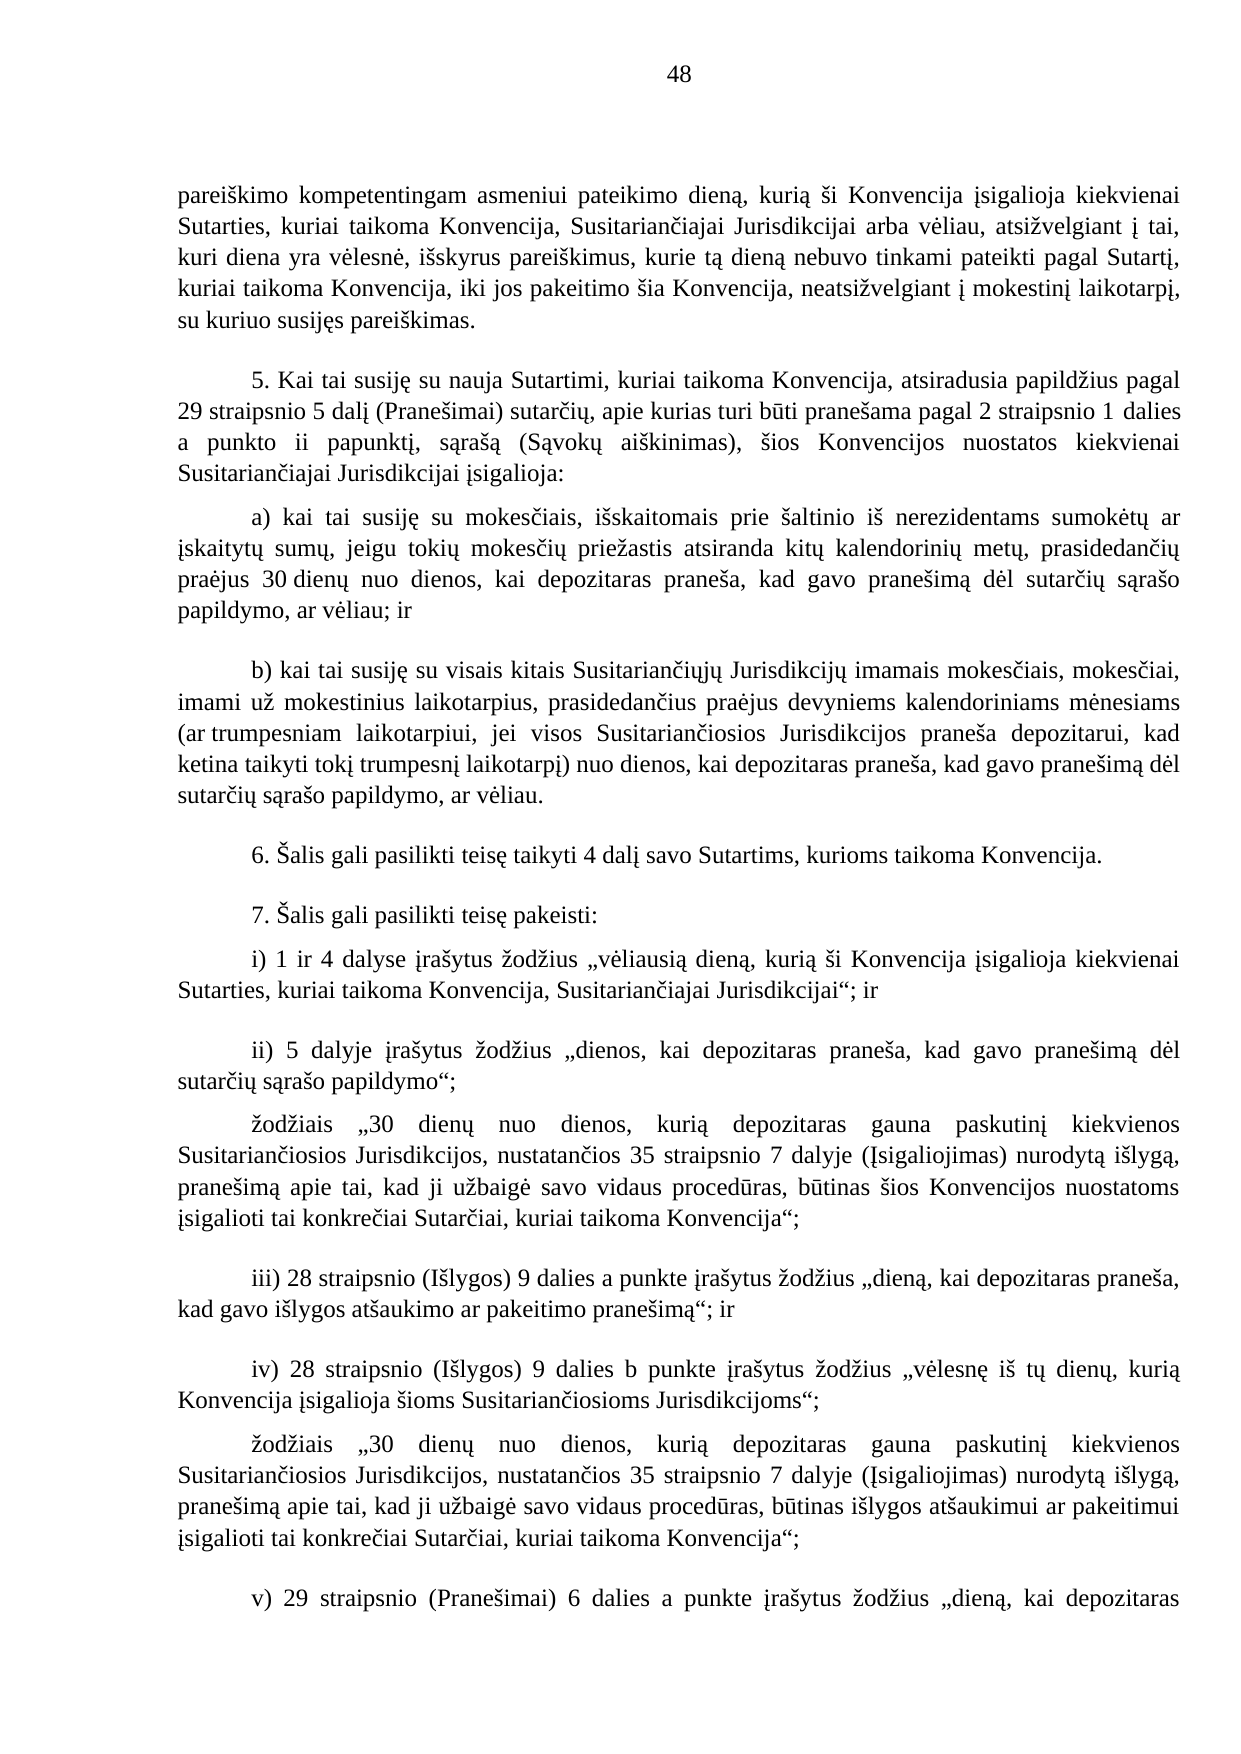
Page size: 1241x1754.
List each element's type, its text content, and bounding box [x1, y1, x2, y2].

text i) 1 ir 4 dalyse įrašytus žodžius „vėliausią dieną, kurią ši Konvencija įsigalioja kiekvienai Sutarties, kuriai taikoma Konvencija, Susitariančiajai Jurisdikcijai“; ir [177, 941, 1181, 1004]
text a) kai tai susiję su mokesčiais, išskaitomais prie šaltinio iš nerezidentams sumokėtų ar įskaitytų sumų, jeigu tokių mokesčių priežastis atsiranda kitų kalendorinių metų, prasidedančių praėjus 30 dienų nuo dienos, kai depozitaras praneša, kad gavo pranešimą dėl sutarčių sąrašo papildymo, ar vėliau; ir [177, 499, 1181, 624]
text iii) 28 straipsnio (Išlygos) 9 dalies a punkte įrašytus žodžius „dieną, kai depozitaras praneša, kad gavo išlygos atšaukimo ar pakeitimo pranešimą“; ir [177, 1261, 1181, 1323]
text ii) 5 dalyje įrašytus žodžius „dienos, kai depozitaras praneša, kad gavo pranešimą dėl sutarčių sąrašo papildymo“; [177, 1032, 1181, 1095]
text v) 29 straipsnio (Pranešimai) 6 dalies a punkte įrašytus žodžius „dieną, kai depozitaras [177, 1580, 1181, 1611]
text 7. Šalis gali pasilikti teisę pakeisti: [177, 898, 1181, 929]
text 6. Šalis gali pasilikti teisę taikyti 4 dalį savo Sutartims, kurioms taikoma Konvencija. [177, 838, 1181, 869]
text iv) 28 straipsnio (Išlygos) 9 dalies b punkte įrašytus žodžius „vėlesnę iš tų dienų, kurią Konvencija įsigalioja šioms Susitariančiosioms Jurisdikcijoms“; [177, 1352, 1181, 1414]
text pareiškimo kompetentingam asmeniui pateikimo dieną, kurią ši Konvencija įsigalioja kiekvienai Sutarties, kuriai taikoma Konvencija, Susitariančiajai Jurisdikcijai arba vėliau, atsižvelgiant į tai, kuri diena yra vėlesnė, išskyrus pareiškimus, kurie tą dieną nebuvo tinkami pateikti pagal Sutartį, kuriai taikoma Konvencija, iki jos pakeitimo šia Konvencija, neatsižvelgiant į mokestinį laikotarpį, su kuriuo susijęs pareiškimas. [177, 177, 1181, 333]
text b) kai tai susiję su visais kitais Susitariančiųjų Jurisdikcijų imamais mokesčiais, mokesčiai, imami už mokestinius laikotarpius, prasidedančius praėjus devyniems kalendoriniams mėnesiams (ar trumpesniam laikotarpiui, jei visos Susitariančiosios Jurisdikcijos praneša depozitarui, kad ketina taikyti tokį trumpesnį laikotarpį) nuo dienos, kai depozitaras praneša, kad gavo pranešimą dėl sutarčių sąrašo papildymo, ar vėliau. [177, 653, 1181, 809]
text 5. Kai tai susiję su nauja Sutartimi, kuriai taikoma Konvencija, atsiradusia papildžius pagal 29 straipsnio 5 dalį (Pranešimai) sutarčių, apie kurias turi būti pranešama pagal 2 straipsnio 1 dalies a punkto ii papunktį, sąrašą (Sąvokų aiškinimas), šios Konvencijos nuostatos kiekvienai Susitariančiajai Jurisdikcijai įsigalioja: [177, 362, 1181, 487]
text žodžiais „30 dienų nuo dienos, kurią depozitaras gauna paskutinį kiekvienos Susitariančiosios Jurisdikcijos, nustatančios 35 straipsnio 7 dalyje (Įsigaliojimas) nurodytą išlygą, pranešimą apie tai, kad ji užbaigė savo vidaus procedūras, būtinas išlygos atšaukimui ar pakeitimui įsigalioti tai konkrečiai Sutarčiai, kuriai taikoma Konvencija“; [177, 1426, 1181, 1551]
text žodžiais „30 dienų nuo dienos, kurią depozitaras gauna paskutinį kiekvienos Susitariančiosios Jurisdikcijos, nustatančios 35 straipsnio 7 dalyje (Įsigaliojimas) nurodytą išlygą, pranešimą apie tai, kad ji užbaigė savo vidaus procedūras, būtinas šios Konvencijos nuostatoms įsigalioti tai konkrečiai Sutarčiai, kuriai taikoma Konvencija“; [177, 1107, 1181, 1232]
